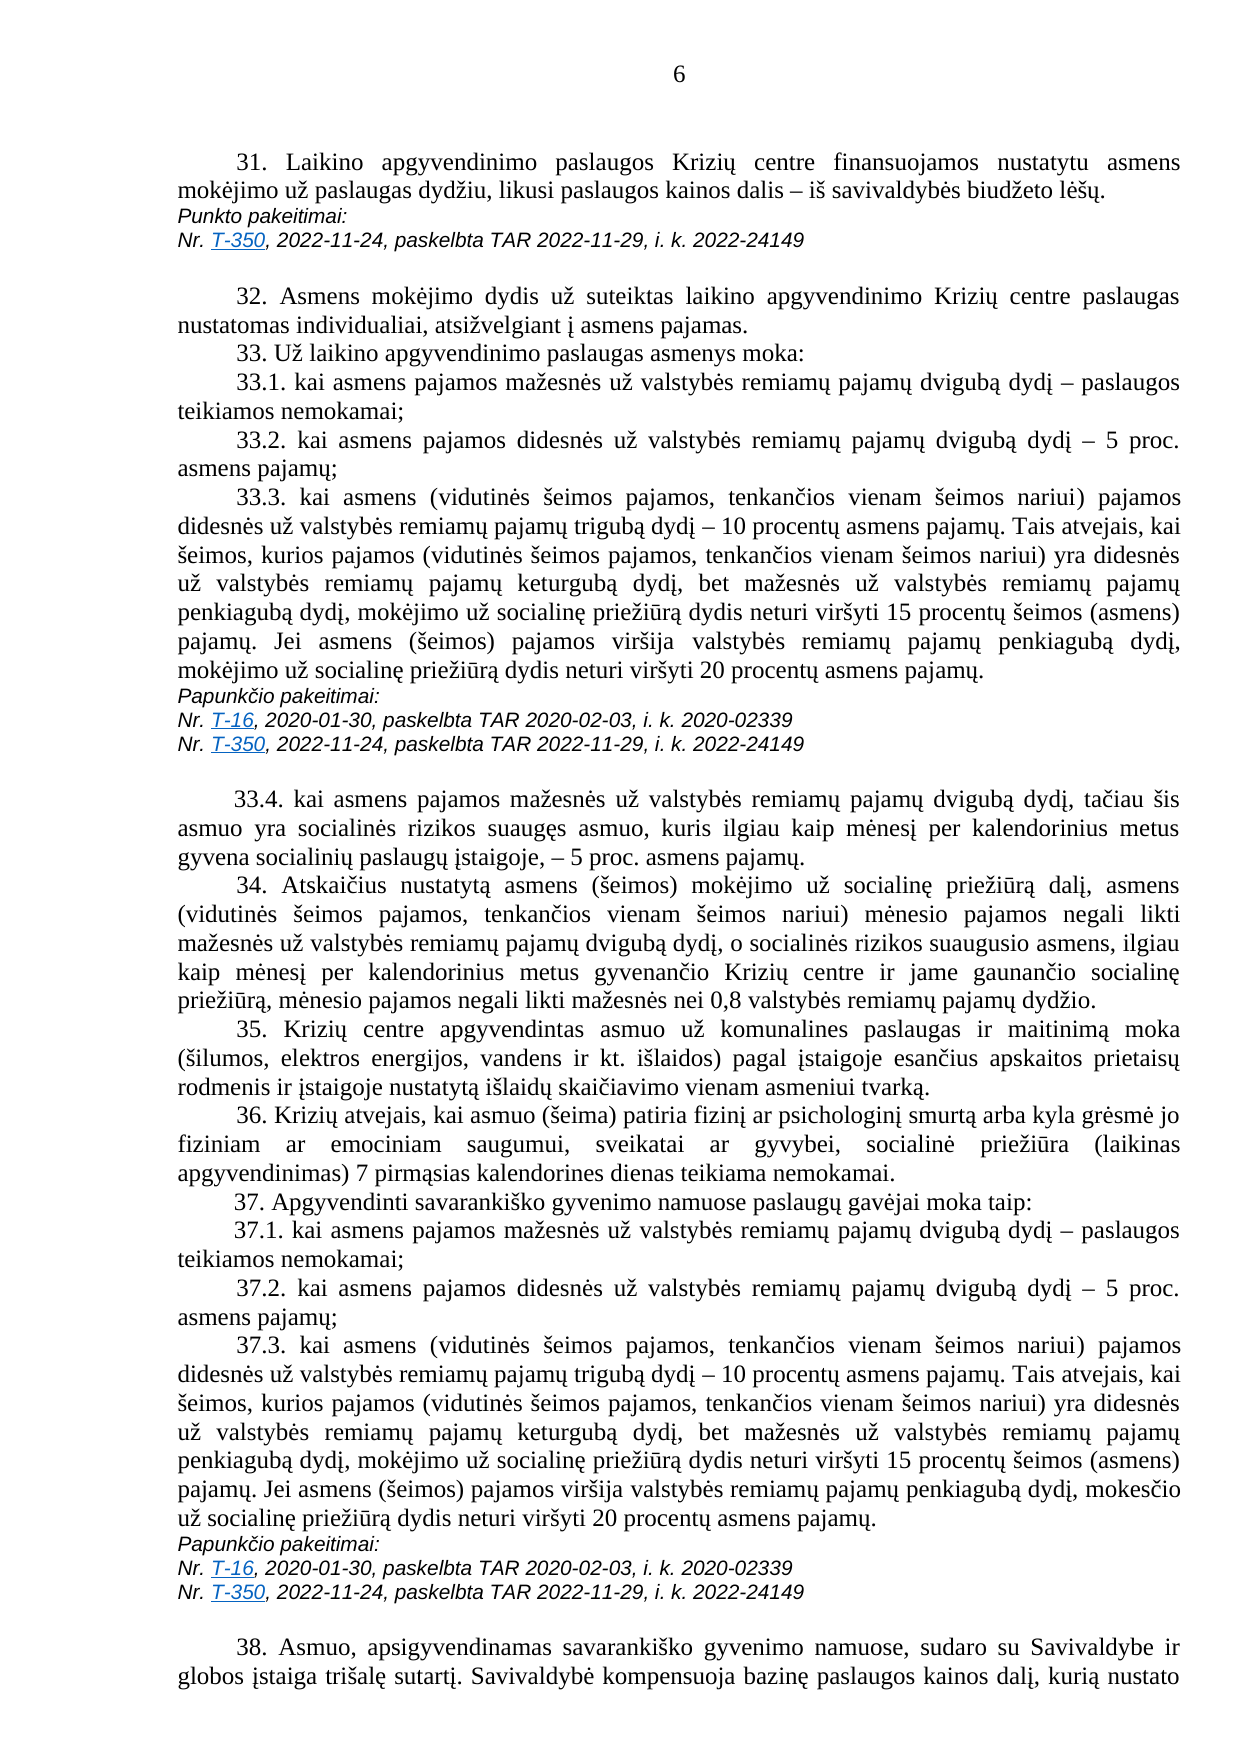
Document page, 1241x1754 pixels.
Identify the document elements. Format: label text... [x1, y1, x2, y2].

text Nr. T-350, 2022-11-24, paskelbta TAR 2022-11-29, i. k. 2022-24149 [177, 731, 1181, 755]
text 37. Apgyvendinti savarankiško gyvenimo namuose paslaugų gavėjai moka taip: [177, 1187, 1181, 1215]
text 33.2. kai asmens pajamos didesnės už valstybės remiamų pajamų dvigubą dydį – 5 proc. asmens pajamų; [177, 425, 1181, 482]
text Punkto pakeitimai: [177, 204, 1181, 228]
text Papunkčio pakeitimai: [177, 683, 1181, 707]
text 37.1. kai asmens pajamos mažesnės už valstybės remiamų pajamų dvigubą dydį – paslaugos teikiamos nemokamai; [177, 1215, 1181, 1273]
text 36. Krizių atvejais, kai asmuo (šeima) patiria fizinį ar psichologinį smurtą arba kyla grėsmė jo fiziniam ar emociniam saugumui, sveikatai ar gyvybei, socialinė priežiūra (laikinas apgyvendinimas) 7 pirmąsias kalendorines dienas teikiama nemokamai. [177, 1100, 1181, 1187]
text Nr. T-16, 2020-01-30, paskelbta TAR 2020-02-03, i. k. 2020-02339 [177, 1556, 1181, 1579]
text 33.4. kai asmens pajamos mažesnės už valstybės remiamų pajamų dvigubą dydį, tačiau šis asmuo yra socialinės rizikos suaugęs asmuo, kuris ilgiau kaip mėnesį per kalendorinius metus gyvena socialinių paslaugų įstaigoje, – 5 proc. asmens pajamų. [177, 784, 1181, 870]
text 35. Krizių centre apgyvendintas asmuo už komunalines paslaugas ir maitinimą moka (šilumos, elektros energijos, vandens ir kt. išlaidos) pagal įstaigoje esančius apskaitos prietaisų rodmenis ir įstaigoje nustatytą išlaidų skaičiavimo vienam asmeniui tvarką. [177, 1014, 1181, 1100]
text Nr. T-350, 2022-11-24, paskelbta TAR 2022-11-29, i. k. 2022-24149 [177, 228, 1181, 252]
text 33. Už laikino apgyvendinimo paslaugas asmenys moka: [177, 338, 1181, 367]
text 34. Atskaičius nustatytą asmens (šeimos) mokėjimo už socialinę priežiūrą dalį, asmens (vidutinės šeimos pajamos, tenkančios vienam šeimos nariui) mėnesio pajamos negali likti mažesnės už valstybės remiamų pajamų dvigubą dydį, o socialinės rizikos suaugusio asmens, ilgiau kaip mėnesį per kalendorinius metus gyvenančio Krizių centre ir jame gaunančio socialinę priežiūrą, mėnesio pajamos negali likti mažesnės nei 0,8 valstybės remiamų pajamų dydžio. [177, 870, 1181, 1014]
text 33.1. kai asmens pajamos mažesnės už valstybės remiamų pajamų dvigubą dydį – paslaugos teikiamos nemokamai; [177, 367, 1181, 425]
text 32. Asmens mokėjimo dydis už suteiktas laikino apgyvendinimo Krizių centre paslaugas nustatomas individualiai, atsižvelgiant į asmens pajamas. [177, 281, 1181, 338]
text 37.3. kai asmens (vidutinės šeimos pajamos, tenkančios vienam šeimos nariui) pajamos didesnės už valstybės remiamų pajamų trigubą dydį – 10 procentų asmens pajamų. Tais atvejais, kai šeimos, kurios pajamos (vidutinės šeimos pajamos, tenkančios vienam šeimos nariui) yra didesnės už valstybės remiamų pajamų keturgubą dydį, bet mažesnės už valstybės remiamų pajamų penkiagubą dydį, mokėjimo už socialinę priežiūrą dydis neturi viršyti 15 procentų šeimos (asmens) pajamų. Jei asmens (šeimos) pajamos viršija valstybės remiamų pajamų penkiagubą dydį, mokesčio už socialinę priežiūrą dydis neturi viršyti 20 procentų asmens pajamų. [177, 1330, 1181, 1532]
text 37.2. kai asmens pajamos didesnės už valstybės remiamų pajamų dvigubą dydį – 5 proc. asmens pajamų; [177, 1273, 1181, 1330]
text 31. Laikino apgyvendinimo paslaugos Krizių centre finansuojamos nustatytu asmens mokėjimo už paslaugas dydžiu, likusi paslaugos kainos dalis – iš savivaldybės biudžeto lėšų. [177, 147, 1181, 204]
text Papunkčio pakeitimai: [177, 1532, 1181, 1556]
text Nr. T-350, 2022-11-24, paskelbta TAR 2022-11-29, i. k. 2022-24149 [177, 1579, 1181, 1603]
text 38. Asmuo, apsigyvendinamas savarankiško gyvenimo namuose, sudaro su Savivaldybe ir globos įstaiga trišalę sutartį. Savivaldybė kompensuoja bazinę paslaugos kainos dalį, kurią nustato [177, 1632, 1181, 1690]
text 33.3. kai asmens (vidutinės šeimos pajamos, tenkančios vienam šeimos nariui) pajamos didesnės už valstybės remiamų pajamų trigubą dydį – 10 procentų asmens pajamų. Tais atvejais, kai šeimos, kurios pajamos (vidutinės šeimos pajamos, tenkančios vienam šeimos nariui) yra didesnės už valstybės remiamų pajamų keturgubą dydį, bet mažesnės už valstybės remiamų pajamų penkiagubą dydį, mokėjimo už socialinę priežiūrą dydis neturi viršyti 15 procentų šeimos (asmens) pajamų. Jei asmens (šeimos) pajamos viršija valstybės remiamų pajamų penkiagubą dydį, mokėjimo už socialinę priežiūrą dydis neturi viršyti 20 procentų asmens pajamų. [177, 482, 1181, 683]
text Nr. T-16, 2020-01-30, paskelbta TAR 2020-02-03, i. k. 2020-02339 [177, 707, 1181, 731]
